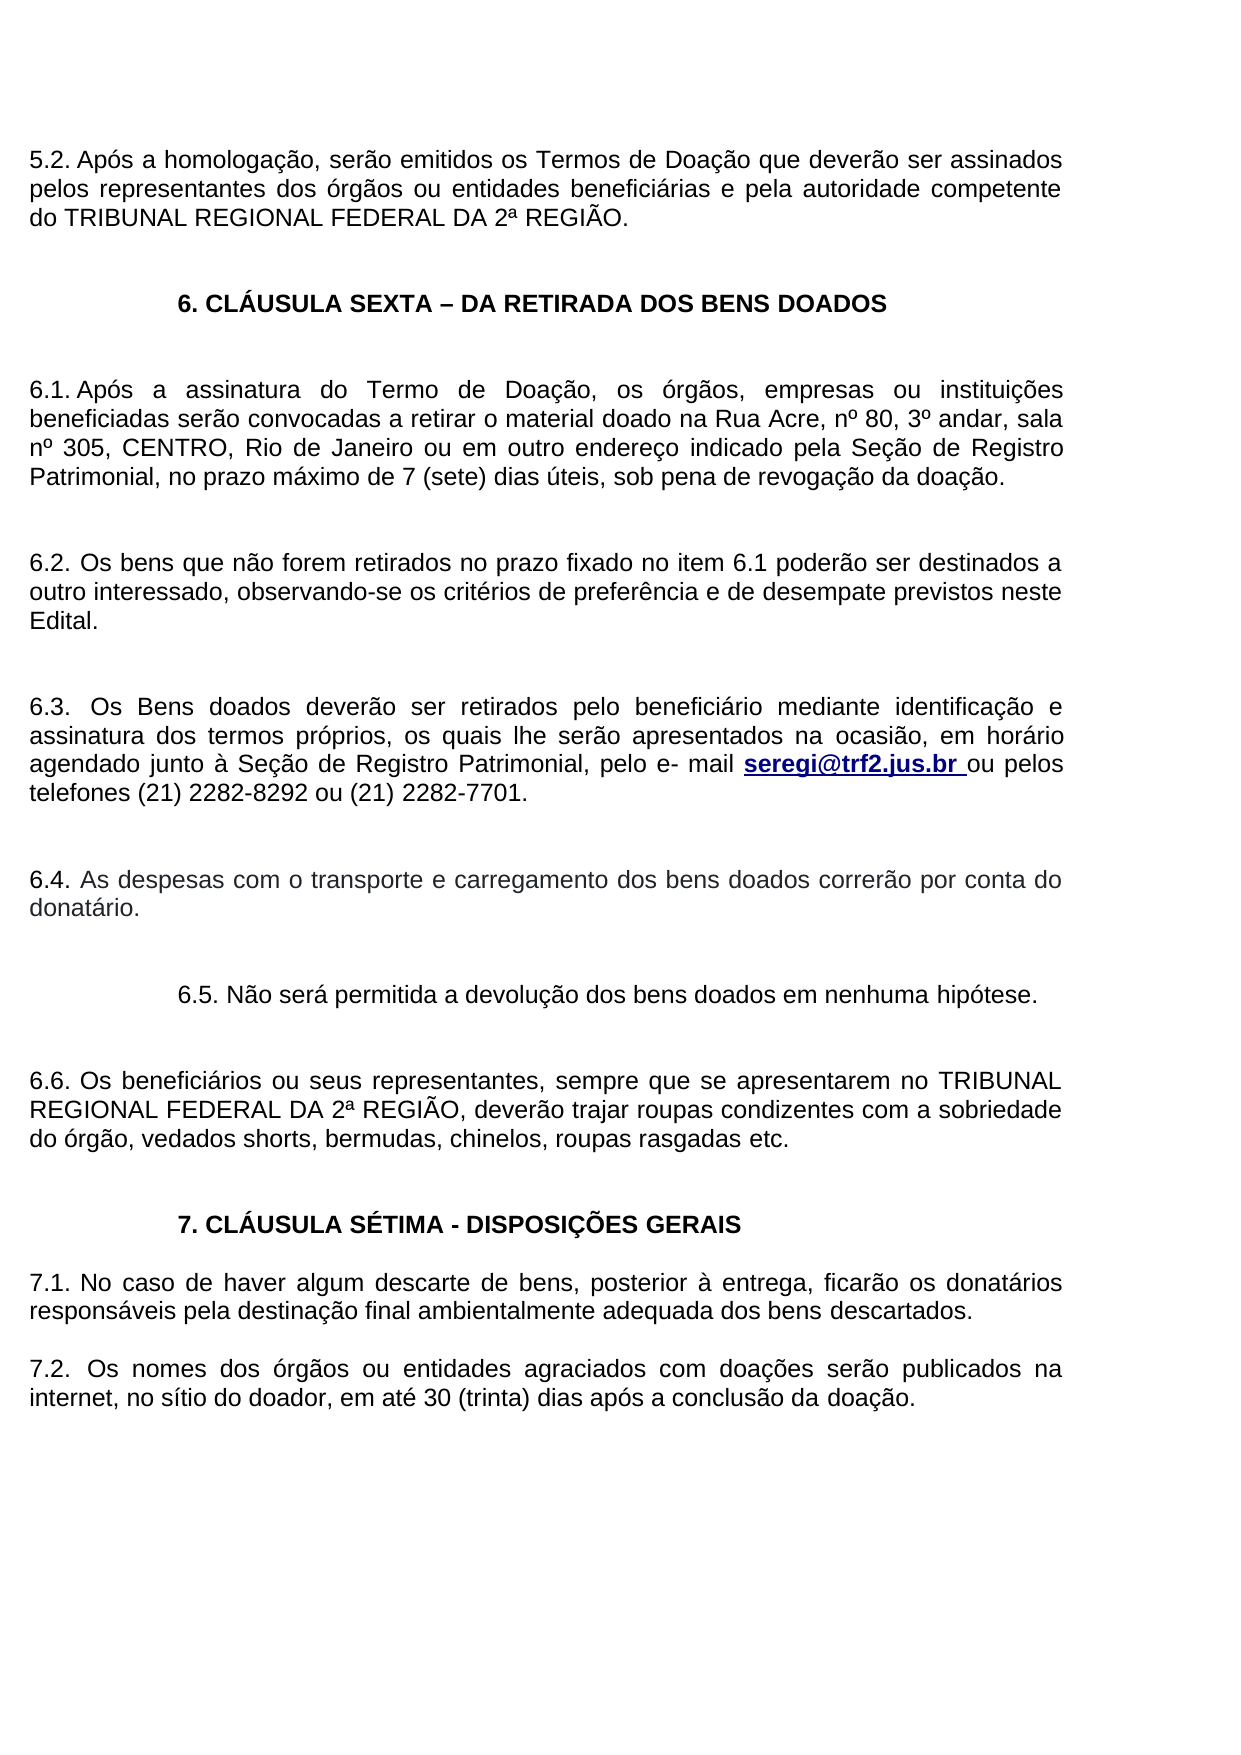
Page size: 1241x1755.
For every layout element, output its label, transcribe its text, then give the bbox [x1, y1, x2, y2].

list Os Bens doados deverão ser retirados pelo beneficiário mediante identificação e assinatura dos termos próprios, os quais lhe serão apresentados na ocasião, em horário agendado junto à Seção de Registro Patrimonial, pelo e- mail seregi@trf2.jus.br ou pelos telefones (21) 2282-8292 ou (21) 2282-7701. [29, 692, 1064, 807]
list No caso de haver algum descarte de bens, posterior à entrega, ficarão os donatários responsáveis pela destinação final ambientalmente adequada dos bens descartados. [29, 1268, 1064, 1325]
list Os nomes dos órgãos ou entidades agraciados com doações serão publicados na internet, no sítio do doador, em até 30 (trinta) dias após a conclusão da doação. [29, 1354, 1064, 1411]
list Os bens que não forem retirados no prazo fixado no item 6.1 poderão ser destinados a outro interessado, observando-se os critérios de preferência e de desempate previstos neste Edital. [29, 548, 1064, 634]
list Não será permitida a devolução dos bens doados em nenhuma hipótese. [177, 980, 1211, 1008]
list Os beneficiários ou seus representantes, sempre que se apresentarem no TRIBUNAL REGIONAL FEDERAL DA 2ª REGIÃO, deverão trajar roupas condizentes com a sobriedade do órgão, vedados shorts, bermudas, chinelos, roupas rasgadas etc. [29, 1066, 1064, 1152]
list As despesas com o transporte e carregamento dos bens doados correrão por conta do donatário. [29, 864, 1064, 922]
list Após a homologação, serão emitidos os Termos de Doação que deverão ser assinados pelos representantes dos órgãos ou entidades beneficiárias e pela autoridade competente do TRIBUNAL REGIONAL FEDERAL DA 2ª REGIÃO. [29, 145, 1063, 231]
list CLÁUSULA SÉTIMA - DISPOSIÇÕES GERAIS [177, 1210, 1211, 1239]
list CLÁUSULA SEXTA – DA RETIRADA DOS BENS DOADOS [177, 289, 1211, 318]
list Após a assinatura do Termo de Doação, os órgãos, empresas ou instituições beneficiadas serão convocadas a retirar o material doado na Rua Acre, nº 80, 3º andar, sala nº 305, CENTRO, Rio de Janeiro ou em outro endereço indicado pela Seção de Registro Patrimonial, no prazo máximo de 7 (sete) dias úteis, sob pena de revogação da doação. [29, 375, 1064, 490]
